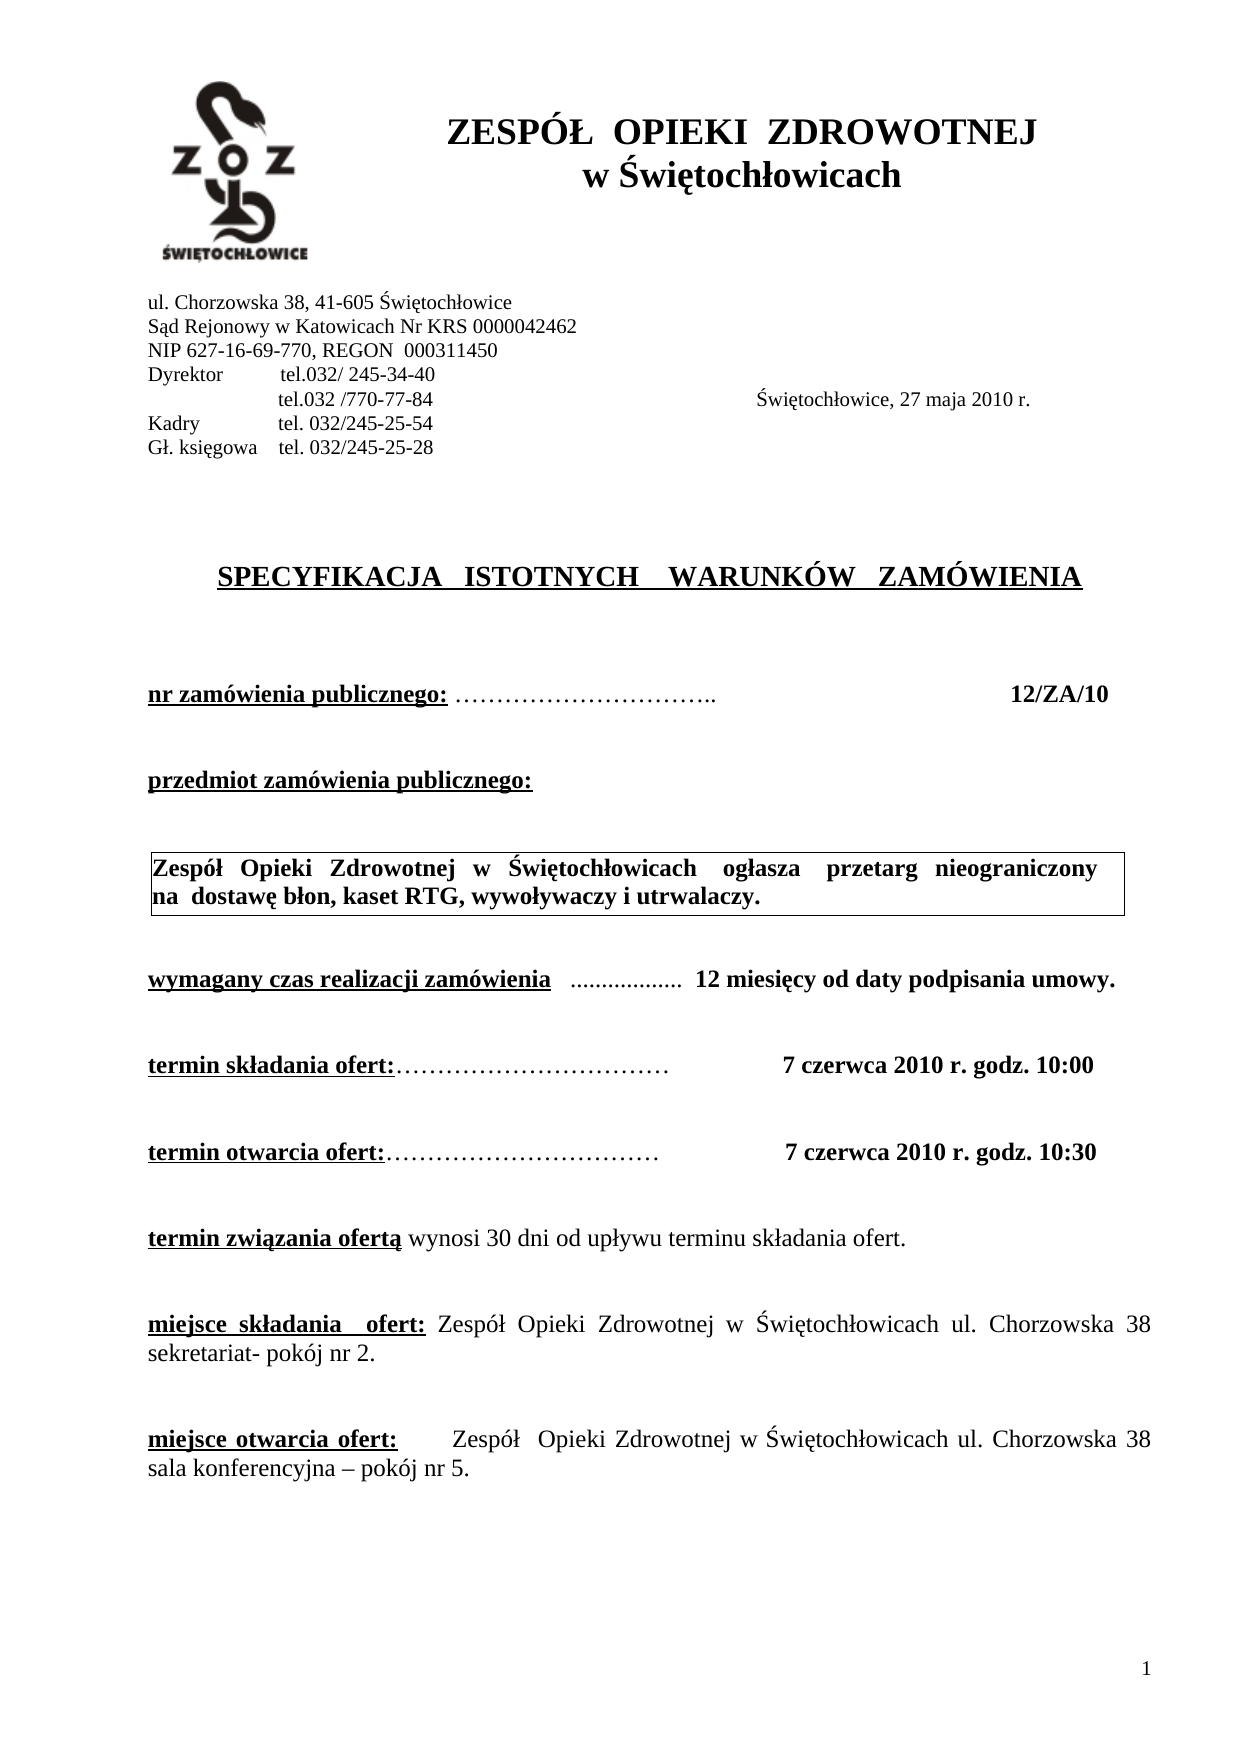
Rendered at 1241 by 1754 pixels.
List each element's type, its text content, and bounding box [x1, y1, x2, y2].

text termin związania ofertą wynosi 30 dni od upływu terminu składania ofert. [148, 1223, 1152, 1252]
text SPECYFIKACJA ISTOTNYCH WARUNKÓW ZAMÓWIENIA [148, 559, 1152, 593]
table_header ZESPÓŁ OPIEKI ZDROWOTNEJ w Świętochłowicach [340, 74, 1144, 281]
table_header Świętochłowice, 27 maja 2010 r. [642, 290, 1144, 459]
table_header ul. Chorzowska 38, 41-605 Świętochłowice Sąd Rejonowy w Katowicach Nr KRS 0000042462 NIP 627-16-69-770, REGON 000311450 Dyrektor tel.032/ 245-34-40 tel.032 /770-77-84 Kadry tel. 032/245-25-54 Gł. księgowa tel. 032/245-25-28 [140, 290, 642, 459]
picture [162, 81, 308, 263]
table_header [140, 74, 339, 281]
text miejsce otwarcia ofert: Zespół Opieki Zdrowotnej w Świętochłowicach ul. Chorzowska 38 sala konferencyjna – pokój nr 5. [148, 1424, 1152, 1482]
text nr zamówienia publicznego: ………………………….. 12/ZA/10 [148, 679, 1152, 708]
text przedmiot zamówienia publicznego: [148, 765, 1152, 794]
text wymagany czas realizacji zamówienia .................. 12 miesięcy od daty podpisania umowy. [148, 964, 1152, 993]
table_header Zespół Opieki Zdrowotnej w Świętochłowicach ogłasza przetarg nieograniczony na dostawę błon, kaset RTG, wywoływaczy i utrwalaczy. [152, 853, 1124, 915]
text miejsce składania ofert: Zespół Opieki Zdrowotnej w Świętochłowicach ul. Chorzowska 38 sekretariat- pokój nr 2. [148, 1309, 1152, 1367]
text termin otwarcia ofert:…………………………… 7 czerwca 2010 r. godz. 10:30 [148, 1137, 1152, 1166]
text termin składania ofert:…………………………… 7 czerwca 2010 r. godz. 10:00 [148, 1051, 1152, 1079]
